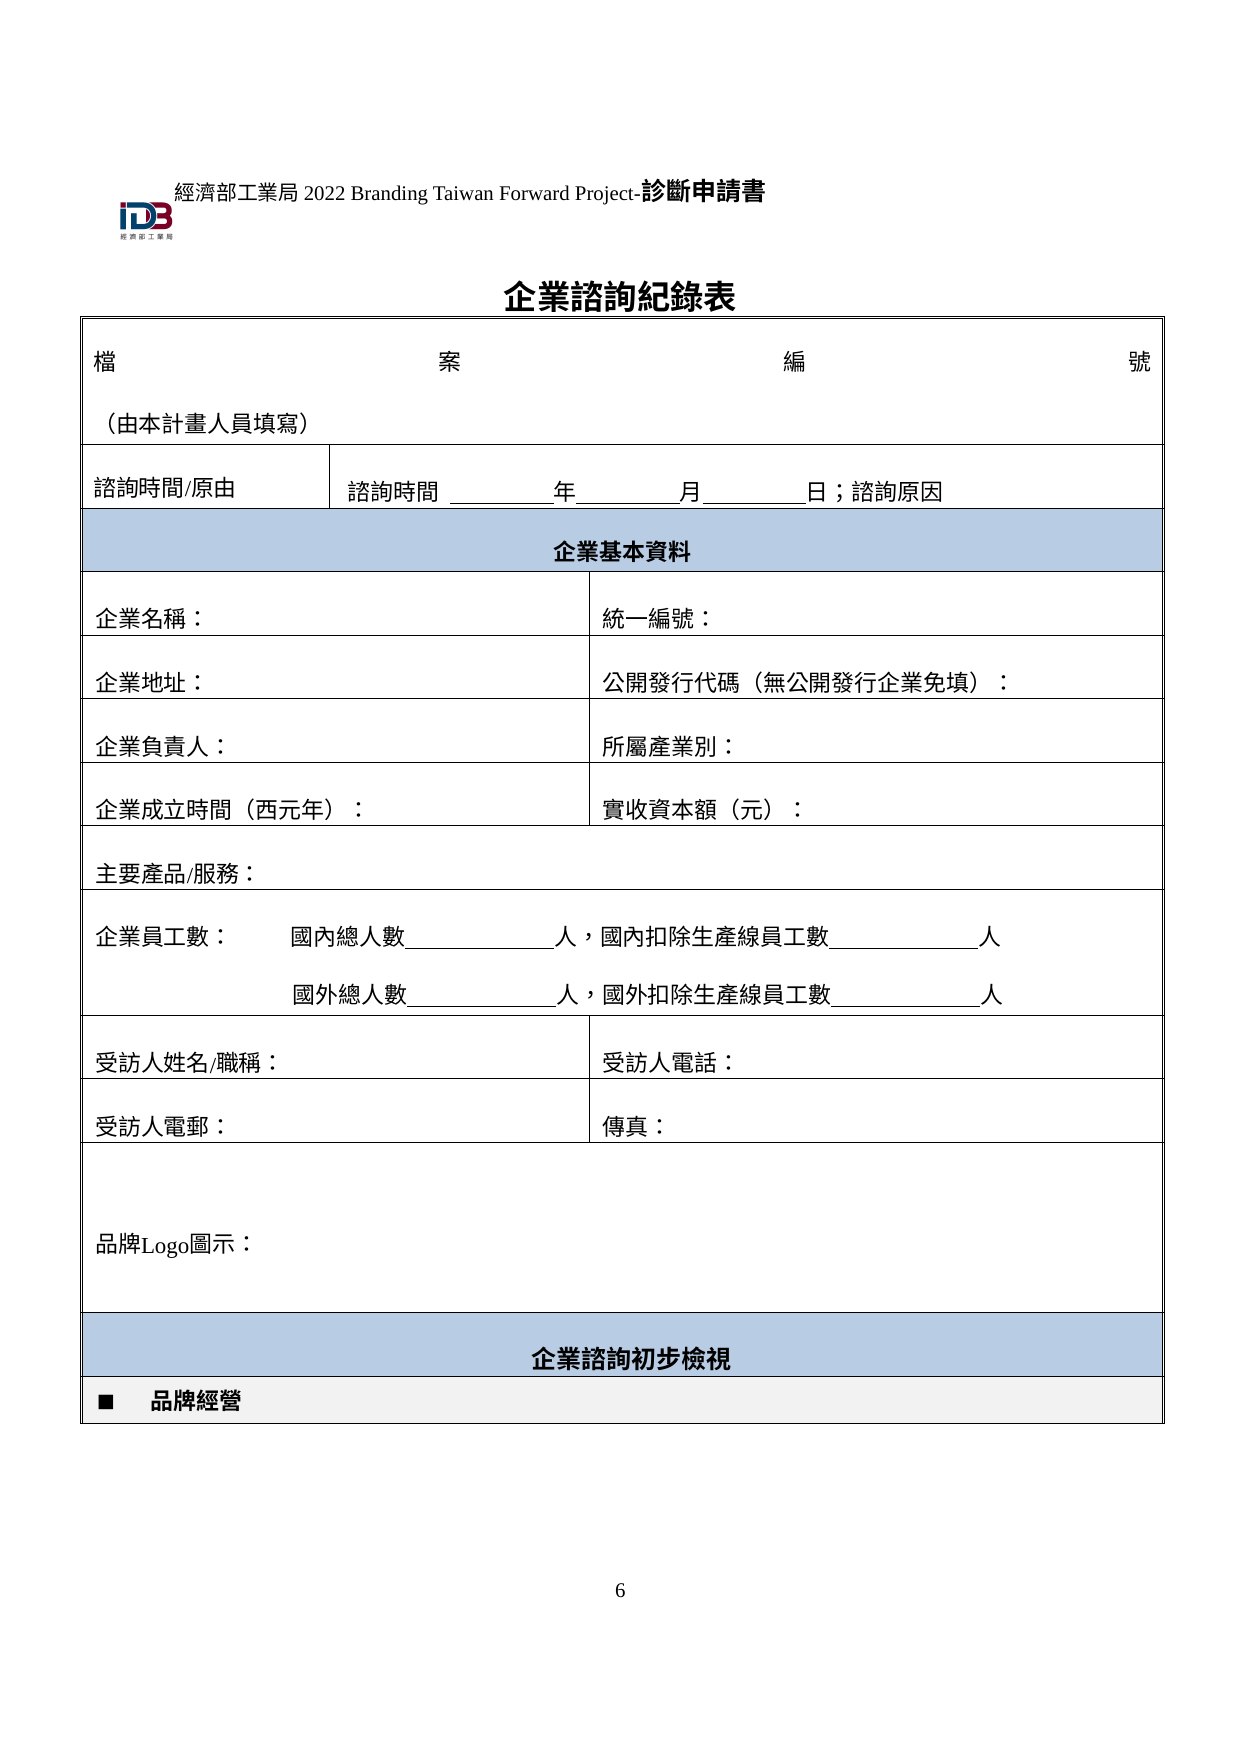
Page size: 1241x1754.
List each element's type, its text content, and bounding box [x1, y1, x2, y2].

picture [118, 200, 175, 242]
table_cell 企業地址： [83, 636, 589, 698]
table_cell 品牌經營 [83, 1377, 1162, 1423]
table_cell 諮詢時間/原由 [83, 445, 329, 507]
table_cell 統一編號： [590, 572, 1162, 634]
table_cell 諮詢時間 年 月 日；諮詢原因 [330, 445, 1162, 507]
table_cell 受訪人電郵： [83, 1079, 589, 1142]
table_cell 受訪人電話： [590, 1016, 1162, 1078]
table_cell 企業負責人： [83, 699, 589, 762]
table_cell 國內總人數 人，國內扣除生產線員工數 人 國外總人數 人，國外扣除生產線員工數 人 [279, 890, 1162, 1015]
text 企業諮詢紀錄表 [118, 253, 1122, 316]
table_cell 企業名稱： [83, 572, 589, 634]
table_cell 公開發行代碼（無公開發行企業免填）： [590, 636, 1162, 698]
table_cell 所屬產業別： [590, 699, 1162, 762]
table_cell 主要產品/服務： [83, 826, 1162, 889]
table_cell 傳真： [590, 1079, 1162, 1142]
table_cell 企業基本資料 [83, 509, 1162, 571]
table_cell 品牌Logo圖示： [83, 1143, 1162, 1312]
table_cell 企業諮詢初步檢視 [83, 1313, 1162, 1376]
table_cell 受訪人姓名/職稱： [83, 1016, 589, 1078]
table_cell 企業員工數： [83, 890, 279, 1015]
table_header 檔案編號 （由本計畫人員填寫） [83, 319, 1162, 444]
table_cell 企業成立時間（西元年）： [83, 763, 589, 825]
table_cell 實收資本額（元）： [590, 763, 1162, 825]
